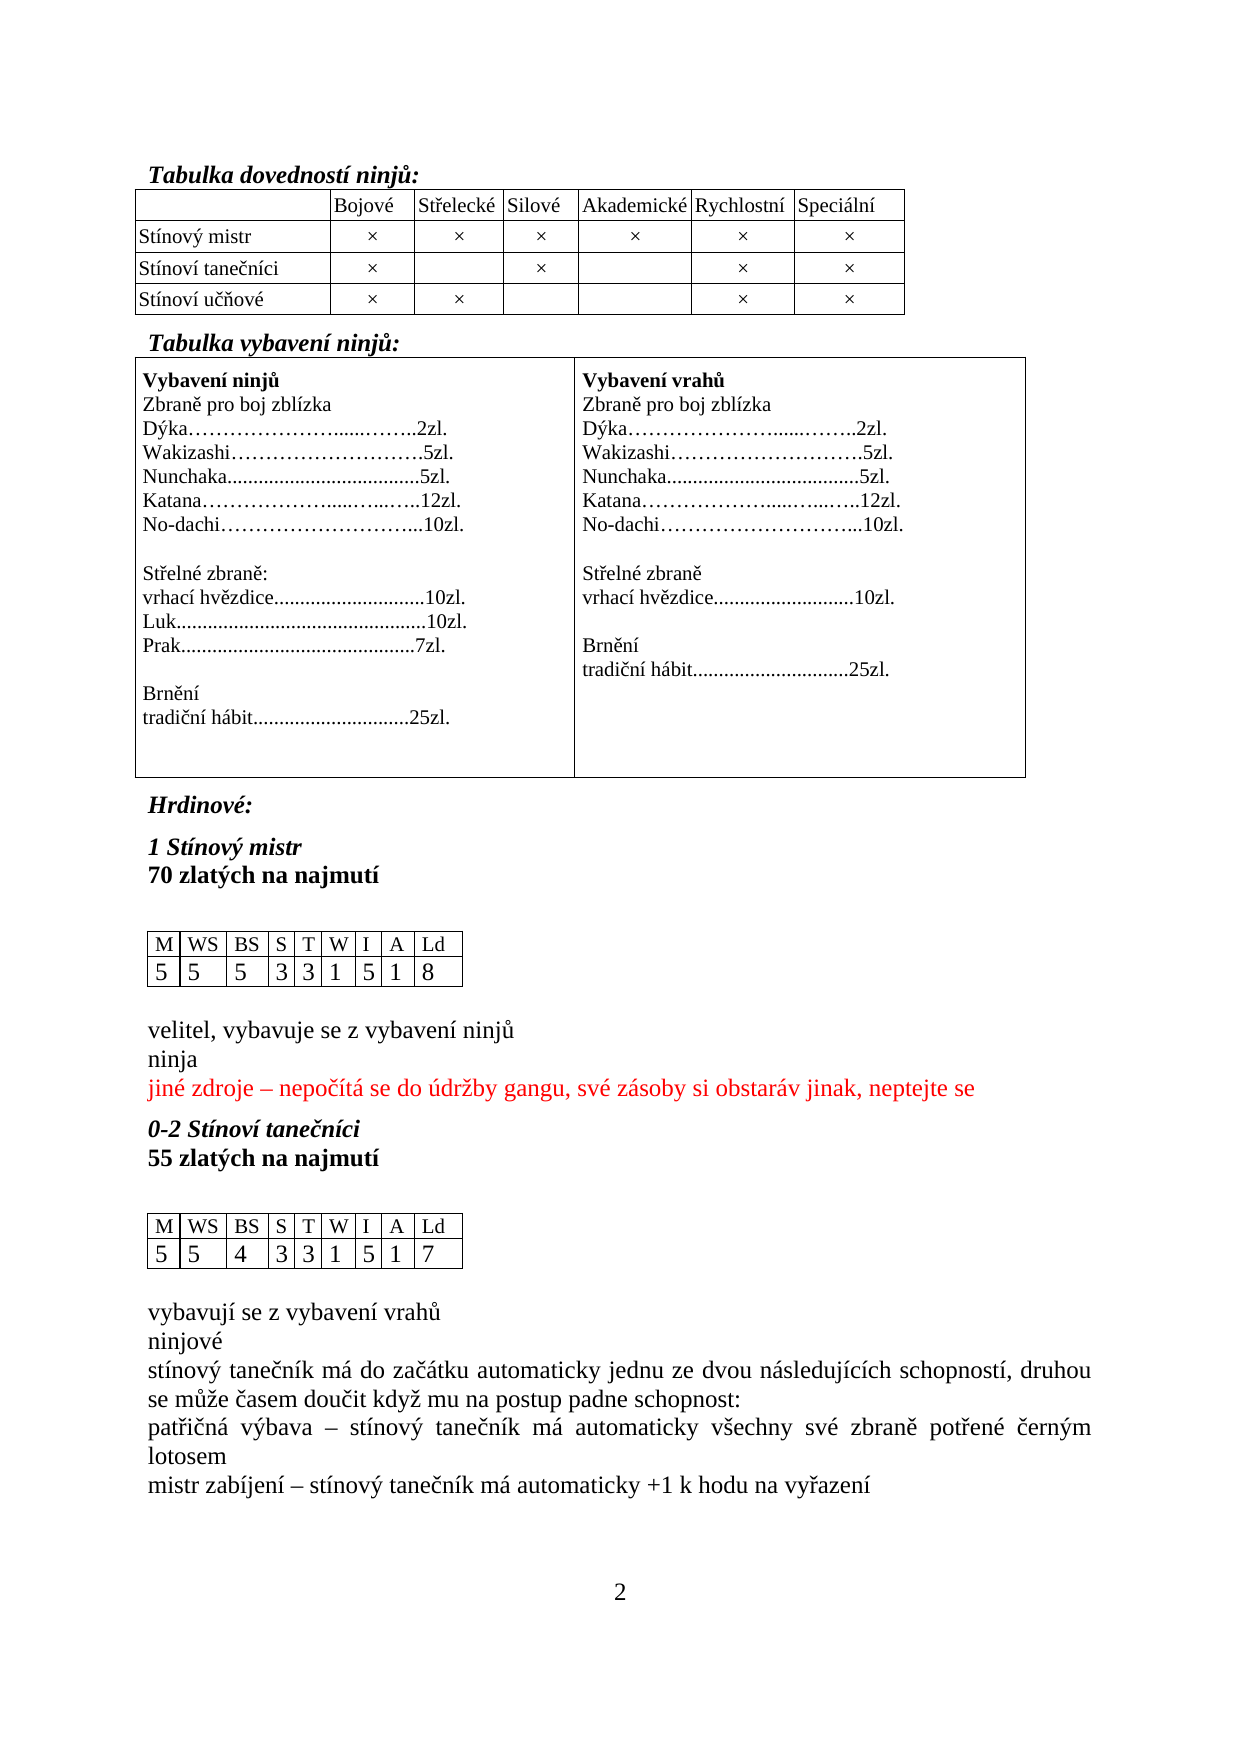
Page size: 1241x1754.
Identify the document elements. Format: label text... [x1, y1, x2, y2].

table_header A [382, 1214, 414, 1238]
table_cell × [415, 284, 503, 314]
table_cell 5 [227, 957, 268, 986]
table_header Rychlostní [692, 190, 794, 220]
table_header M [148, 1214, 179, 1238]
table_cell [504, 284, 578, 314]
table_cell × [331, 284, 414, 314]
table_cell 5 [148, 1239, 179, 1268]
table_cell 3 [269, 1239, 294, 1268]
table_cell 5 [356, 1239, 381, 1268]
table_cell × [692, 284, 794, 314]
table_cell × [504, 221, 578, 252]
table_cell Stínoví učňové [136, 284, 330, 314]
table_cell [579, 253, 691, 283]
text patřičná výbava – stínový tanečník má automaticky všechny své zbraně potřené černým lotosem [148, 1412, 1092, 1470]
table_header S [269, 1214, 294, 1238]
text velitel, vybavuje se z vybavení ninjů [148, 1015, 1092, 1044]
table_header Akademické [579, 190, 691, 220]
text 70 zlatých na najmutí [148, 861, 1092, 889]
table_cell 5 [181, 957, 226, 986]
table_header I [356, 932, 381, 956]
table_header S [269, 932, 294, 956]
table_cell × [795, 253, 904, 283]
table_cell × [579, 221, 691, 252]
table_cell 5 [148, 957, 179, 986]
subtitle Tabulka vybavení ninjů: [148, 328, 1092, 357]
text mistr zabíjení – stínový tanečník má automaticky +1 k hodu na vyřazení [148, 1470, 1092, 1499]
subtitle 0-2 Stínoví tanečníci [148, 1114, 1092, 1143]
subtitle Tabulka dovedností ninjů: [148, 160, 1092, 189]
table_header A [382, 932, 414, 956]
table_cell 8 [415, 957, 462, 986]
table_header Ld [415, 1214, 462, 1238]
table_header Bojové [331, 190, 414, 220]
text ninjové [148, 1326, 1092, 1355]
table_header W [322, 932, 355, 956]
table_header T [295, 1214, 321, 1238]
table_cell 3 [295, 957, 321, 986]
table_cell × [504, 253, 578, 283]
table_cell × [795, 221, 904, 252]
table_header WS [181, 1214, 226, 1238]
table_header Vybavení ninjů Zbraně pro boj zblízka Dýka…………………......……..2zl. Wakizashi……………………….5zl. Nunchaka.....................................5zl. Katana……………….....…...…..12zl. No-dachi………………………...10zl. Střelné zbraně: vrhací hvězdice.............................10zl. Luk................................................10zl. Prak.............................................7zl. Brnění tradiční hábit..............................25zl. [136, 358, 574, 777]
table_header WS [181, 932, 226, 956]
table_header BS [227, 1214, 268, 1238]
table_cell 1 [322, 957, 355, 986]
table_cell 4 [227, 1239, 268, 1268]
subtitle Hrdinové: [148, 791, 1092, 819]
table_cell 3 [295, 1239, 321, 1268]
text stínový tanečník má do začátku automaticky jednu ze dvou následujících schopností, druhou se může časem doučit když mu na postup padne schopnost: [148, 1355, 1092, 1412]
subtitle 1 Stínový mistr [148, 832, 1092, 861]
table_header W [322, 1214, 355, 1238]
table_cell 3 [269, 957, 294, 986]
text vybavují se z vybavení vrahů [148, 1297, 1092, 1326]
table_cell × [331, 221, 414, 252]
text jiné zdroje – nepočítá se do údržby gangu, své zásoby si obstaráv jinak, neptejte se [148, 1073, 1092, 1102]
table_cell × [795, 284, 904, 314]
table_cell [579, 284, 691, 314]
table_cell × [331, 253, 414, 283]
table_cell 1 [322, 1239, 355, 1268]
table_header Silové [504, 190, 578, 220]
table_header Vybavení vrahů Zbraně pro boj zblízka Dýka…………………......……..2zl. Wakizashi……………………….5zl. Nunchaka.....................................5zl. Katana……………….....…...…..12zl. No-dachi………………………...10zl. Střelné zbraně vrhací hvězdice...........................10zl. Brnění tradiční hábit..............................25zl. [575, 358, 1025, 777]
table_cell × [415, 221, 503, 252]
table_cell 7 [415, 1239, 462, 1268]
table_cell 5 [181, 1239, 226, 1268]
table_cell Stínoví tanečníci [136, 253, 330, 283]
table_header Speciální [795, 190, 904, 220]
table_cell × [692, 253, 794, 283]
table_header T [295, 932, 321, 956]
table_header Střelecké [415, 190, 503, 220]
table_header BS [227, 932, 268, 956]
table_header M [148, 932, 179, 956]
table_cell [415, 253, 503, 283]
text ninja [148, 1044, 1092, 1073]
table_cell × [692, 221, 794, 252]
table_cell 1 [382, 957, 414, 986]
table_header Ld [415, 932, 462, 956]
table_cell Stínový mistr [136, 221, 330, 252]
table_header [136, 190, 330, 220]
table_cell 1 [382, 1239, 414, 1268]
text 55 zlatých na najmutí [148, 1143, 1092, 1172]
table_header I [356, 1214, 381, 1238]
table_cell 5 [356, 957, 381, 986]
